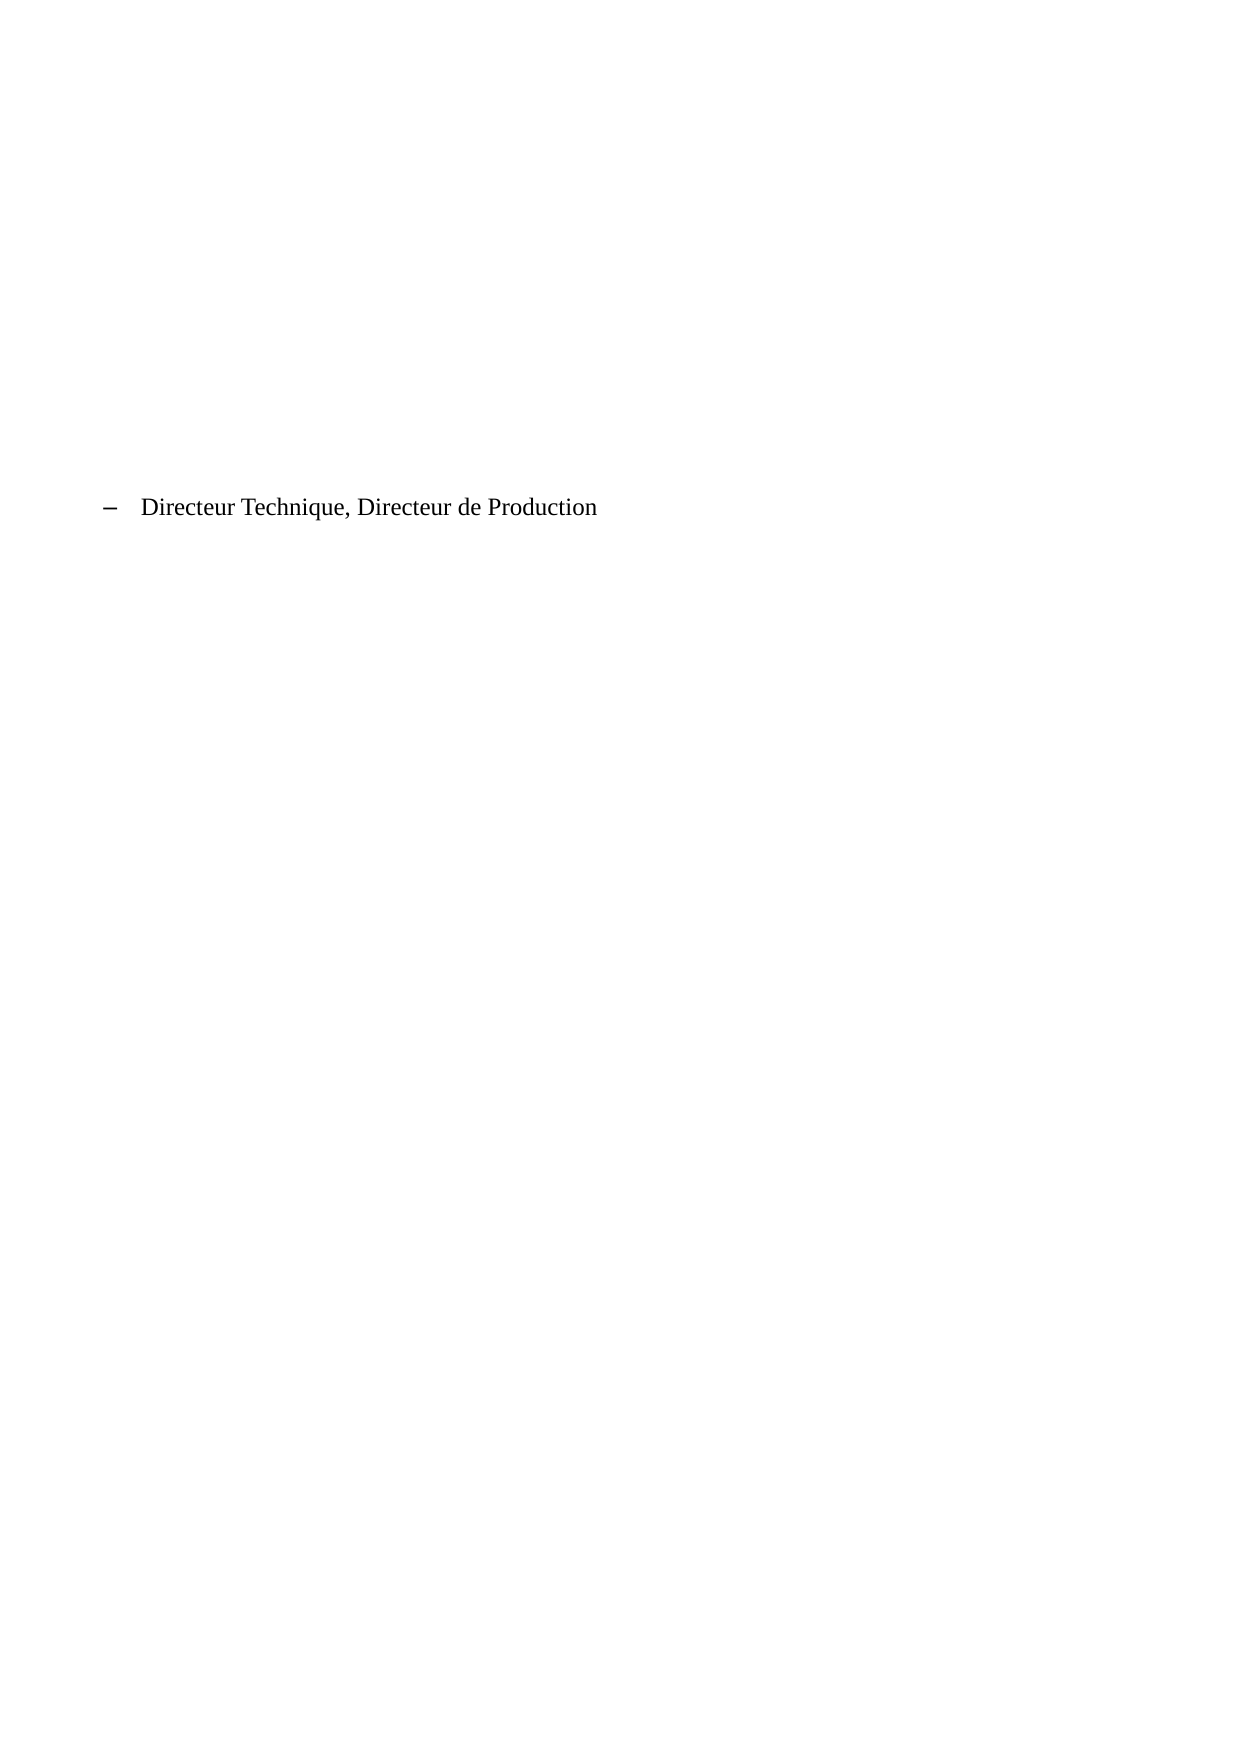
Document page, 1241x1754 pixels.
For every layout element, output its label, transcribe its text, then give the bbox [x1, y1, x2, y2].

list Directeur Technique, Directeur de Production [103, 492, 1187, 521]
